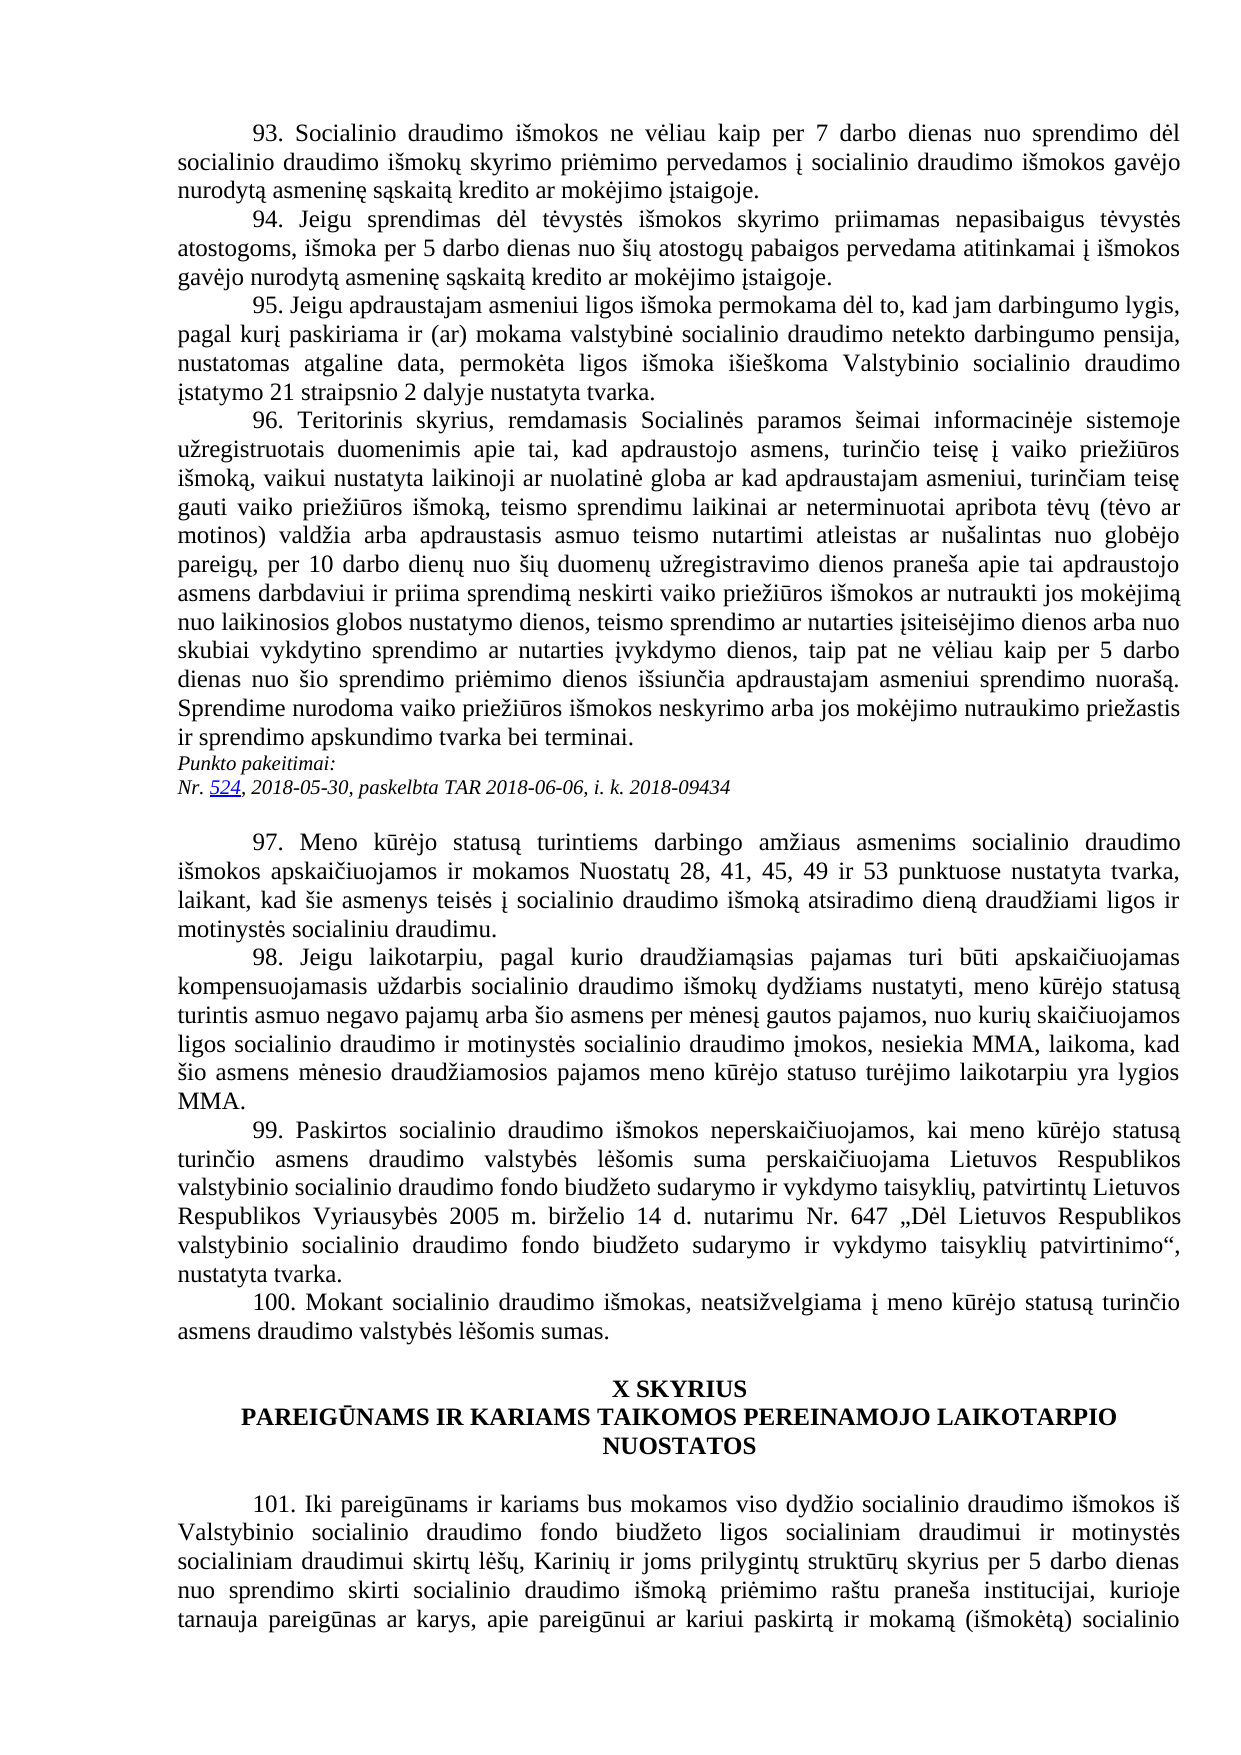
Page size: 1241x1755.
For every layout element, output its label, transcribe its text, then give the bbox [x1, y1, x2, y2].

text X SKYRIUS [177, 1374, 1181, 1402]
text 99. Paskirtos socialinio draudimo išmokos neperskaičiuojamos, kai meno kūrėjo statusą turinčio asmens draudimo valstybės lėšomis suma perskaičiuojama Lietuvos Respublikos valstybinio socialinio draudimo fondo biudžeto sudarymo ir vykdymo taisyklių, patvirtintų Lietuvos Respublikos Vyriausybės 2005 m. birželio 14 d. nutarimu Nr. 647 „Dėl Lietuvos Respublikos valstybinio socialinio draudimo fondo biudžeto sudarymo ir vykdymo taisyklių patvirtinimo“, nustatyta tvarka. [177, 1115, 1181, 1287]
text 95. Jeigu apdraustajam asmeniui ligos išmoka permokama dėl to, kad jam darbingumo lygis, pagal kurį paskiriama ir (ar) mokama valstybinė socialinio draudimo netekto darbingumo pensija, nustatomas atgaline data, permokėta ligos išmoka išieškoma Valstybinio socialinio draudimo įstatymo 21 straipsnio 2 dalyje nustatyta tvarka. [177, 291, 1181, 406]
text 101. Iki pareigūnams ir kariams bus mokamos viso dydžio socialinio draudimo išmokos iš Valstybinio socialinio draudimo fondo biudžeto ligos socialiniam draudimui ir motinystės socialiniam draudimui skirtų lėšų, Karinių ir joms prilygintų struktūrų skyrius per 5 darbo dienas nuo sprendimo skirti socialinio draudimo išmoką priėmimo raštu praneša institucijai, kurioje tarnauja pareigūnas ar karys, apie pareigūnui ar kariui paskirtą ir mokamą (išmokėtą) socialinio [177, 1489, 1181, 1632]
text 94. Jeigu sprendimas dėl tėvystės išmokos skyrimo priimamas nepasibaigus tėvystės atostogoms, išmoka per 5 darbo dienas nuo šių atostogų pabaigos pervedama atitinkamai į išmokos gavėjo nurodytą asmeninę sąskaitą kredito ar mokėjimo įstaigoje. [177, 204, 1181, 291]
text Nr. 524, 2018-05-30, paskelbta TAR 2018-06-06, i. k. 2018-09434 [177, 775, 1181, 799]
text 100. Mokant socialinio draudimo išmokas, neatsižvelgiama į meno kūrėjo statusą turinčio asmens draudimo valstybės lėšomis sumas. [177, 1287, 1181, 1345]
text 98. Jeigu laikotarpiu, pagal kurio draudžiamąsias pajamas turi būti apskaičiuojamas kompensuojamasis uždarbis socialinio draudimo išmokų dydžiams nustatyti, meno kūrėjo statusą turintis asmuo negavo pajamų arba šio asmens per mėnesį gautos pajamos, nuo kurių skaičiuojamos ligos socialinio draudimo ir motinystės socialinio draudimo įmokos, nesiekia MMA, laikoma, kad šio asmens mėnesio draudžiamosios pajamos meno kūrėjo statuso turėjimo laikotarpiu yra lygios MMA. [177, 942, 1181, 1115]
text PAREIGŪNAMS IR KARIAMS TAIKOMOS PEREINAMOJO LAIKOTARPIO NUOSTATOS [177, 1402, 1181, 1460]
text Punkto pakeitimai: [177, 751, 1181, 775]
text 97. Meno kūrėjo statusą turintiems darbingo amžiaus asmenims socialinio draudimo išmokos apskaičiuojamos ir mokamos Nuostatų 28, 41, 45, 49 ir 53 punktuose nustatyta tvarka, laikant, kad šie asmenys teisės į socialinio draudimo išmoką atsiradimo dieną draudžiami ligos ir motinystės socialiniu draudimu. [177, 827, 1181, 942]
text 96. Teritorinis skyrius, remdamasis Socialinės paramos šeimai informacinėje sistemoje užregistruotais duomenimis apie tai, kad apdraustojo asmens, turinčio teisę į vaiko priežiūros išmoką, vaikui nustatyta laikinoji ar nuolatinė globa ar kad apdraustajam asmeniui, turinčiam teisę gauti vaiko priežiūros išmoką, teismo sprendimu laikinai ar neterminuotai apribota tėvų (tėvo ar motinos) valdžia arba apdraustasis asmuo teismo nutartimi atleistas ar nušalintas nuo globėjo pareigų, per 10 darbo dienų nuo šių duomenų užregistravimo dienos praneša apie tai apdraustojo asmens darbdaviui ir priima sprendimą neskirti vaiko priežiūros išmokos ar nutraukti jos mokėjimą nuo laikinosios globos nustatymo dienos, teismo sprendimo ar nutarties įsiteisėjimo dienos arba nuo skubiai vykdytino sprendimo ar nutarties įvykdymo dienos, taip pat ne vėliau kaip per 5 darbo dienas nuo šio sprendimo priėmimo dienos išsiunčia apdraustajam asmeniui sprendimo nuorašą. Sprendime nurodoma vaiko priežiūros išmokos neskyrimo arba jos mokėjimo nutraukimo priežastis ir sprendimo apskundimo tvarka bei terminai. [177, 406, 1181, 751]
text 93. Socialinio draudimo išmokos ne vėliau kaip per 7 darbo dienas nuo sprendimo dėl socialinio draudimo išmokų skyrimo priėmimo pervedamos į socialinio draudimo išmokos gavėjo nurodytą asmeninę sąskaitą kredito ar mokėjimo įstaigoje. [177, 118, 1181, 204]
